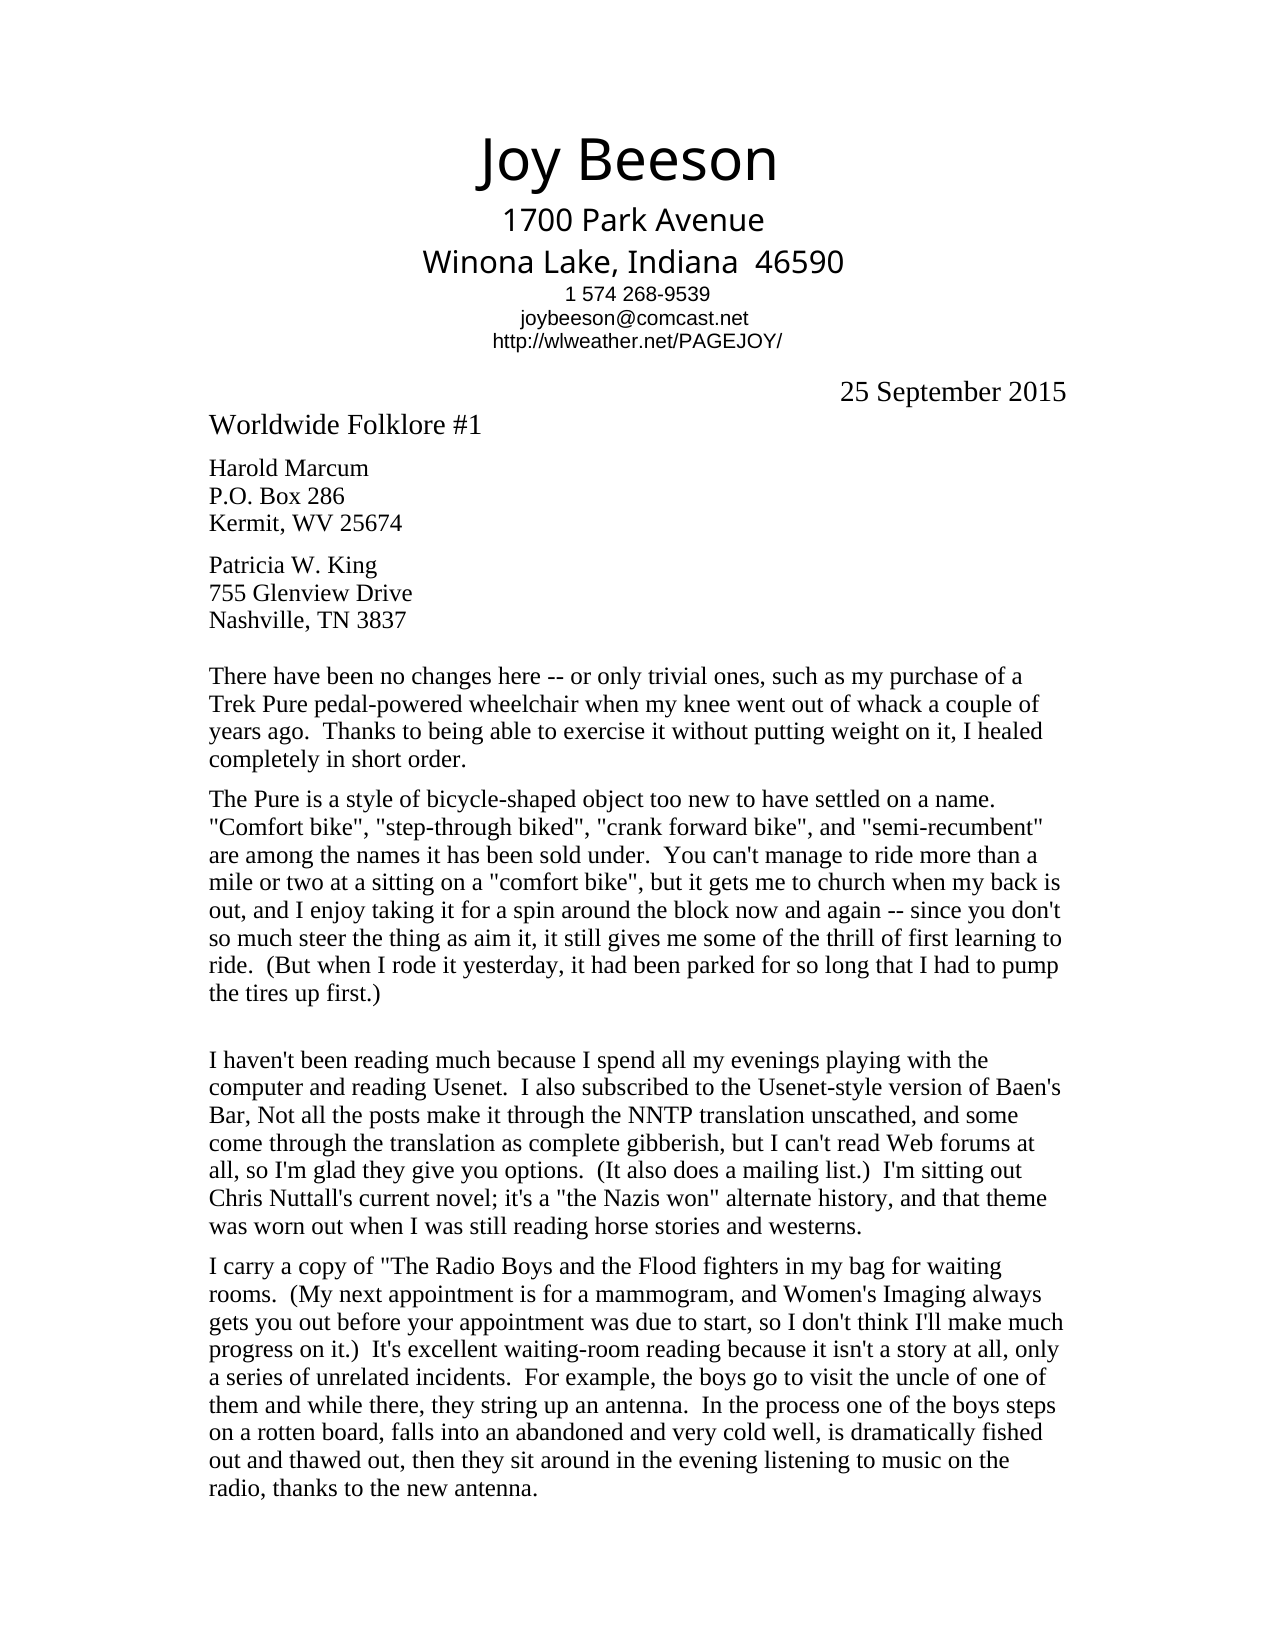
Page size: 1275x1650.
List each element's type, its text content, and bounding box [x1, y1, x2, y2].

text Harold Marcum [208, 454, 1066, 482]
text Joy Beeson [208, 118, 1066, 198]
text 25 September 2015 [208, 376, 1066, 408]
text I carry a copy of "The Radio Boys and the Flood fighters in my bag for waiting rooms. (My next appointment is for a mammogram, and Women's Imaging always gets you out before your appointment was due to start, so I don't think I'll make much progress on it.) It's excellent waiting-room reading because it isn't a story at all, only a series of unrelated incidents. For example, the boys go to visit the uncle of one of them and while there, they string up an antenna. In the process one of the boys steps on a rotten board, falls into an abandoned and very cold well, is dramatically fished out and thawed out, then they sit around in the evening listening to music on the radio, thanks to the new antenna. [208, 1252, 1066, 1502]
text 1 574 268-9539 [208, 283, 1066, 306]
text 755 Glenview Drive [208, 579, 1066, 607]
text I haven't been reading much because I spend all my evenings playing with the computer and reading Usenet. I also subscribed to the Usenet-style version of Baen's Bar, Not all the posts make it through the NNTP translation unscathed, and some come through the translation as complete gibberish, but I can't read Web forums at all, so I'm glad they give you options. (It also does a mailing list.) I'm sitting out Chris Nuttall's current novel; it's a "the Nazis won" alternate history, and that theme was worn out when I was still reading horse stories and westerns. [208, 1046, 1066, 1240]
text Winona Lake, Indiana 46590 [208, 240, 1066, 283]
text Worldwide Folklore #1 [208, 408, 1066, 440]
text The Pure is a style of bicycle-shaped object too new to have settled on a name. "Comfort bike", "step-through biked", "crank forward bike", and "semi-recumbent" are among the names it has been sold under. You can't manage to ride more than a mile or two at a sitting on a "comfort bike", but it gets me to church when my back is out, and I enjoy taking it for a spin around the block now and again -- since you don't so much steer the thing as aim it, it still gives me some of the thrill of first learning to ride. (But when I rode it yesterday, it had been parked for so long that I had to pump the tires up first.) [208, 785, 1066, 1007]
text joybeeson@comcast.net [208, 306, 1066, 329]
text Nashville, TN 3837 [208, 607, 1066, 634]
text P.O. Box 286 [208, 482, 1066, 509]
text http://wlweather.net/PAGEJOY/ [208, 329, 1066, 352]
text 1700 Park Avenue [208, 198, 1066, 240]
text Kermit, WV 25674 [208, 509, 1066, 537]
text Patricia W. King [208, 551, 1066, 579]
text There have been no changes here -- or only trivial ones, such as my purchase of a Trek Pure pedal-powered wheelchair when my knee went out of whack a couple of years ago. Thanks to being able to exercise it without putting weight on it, I healed completely in short order. [208, 662, 1066, 773]
